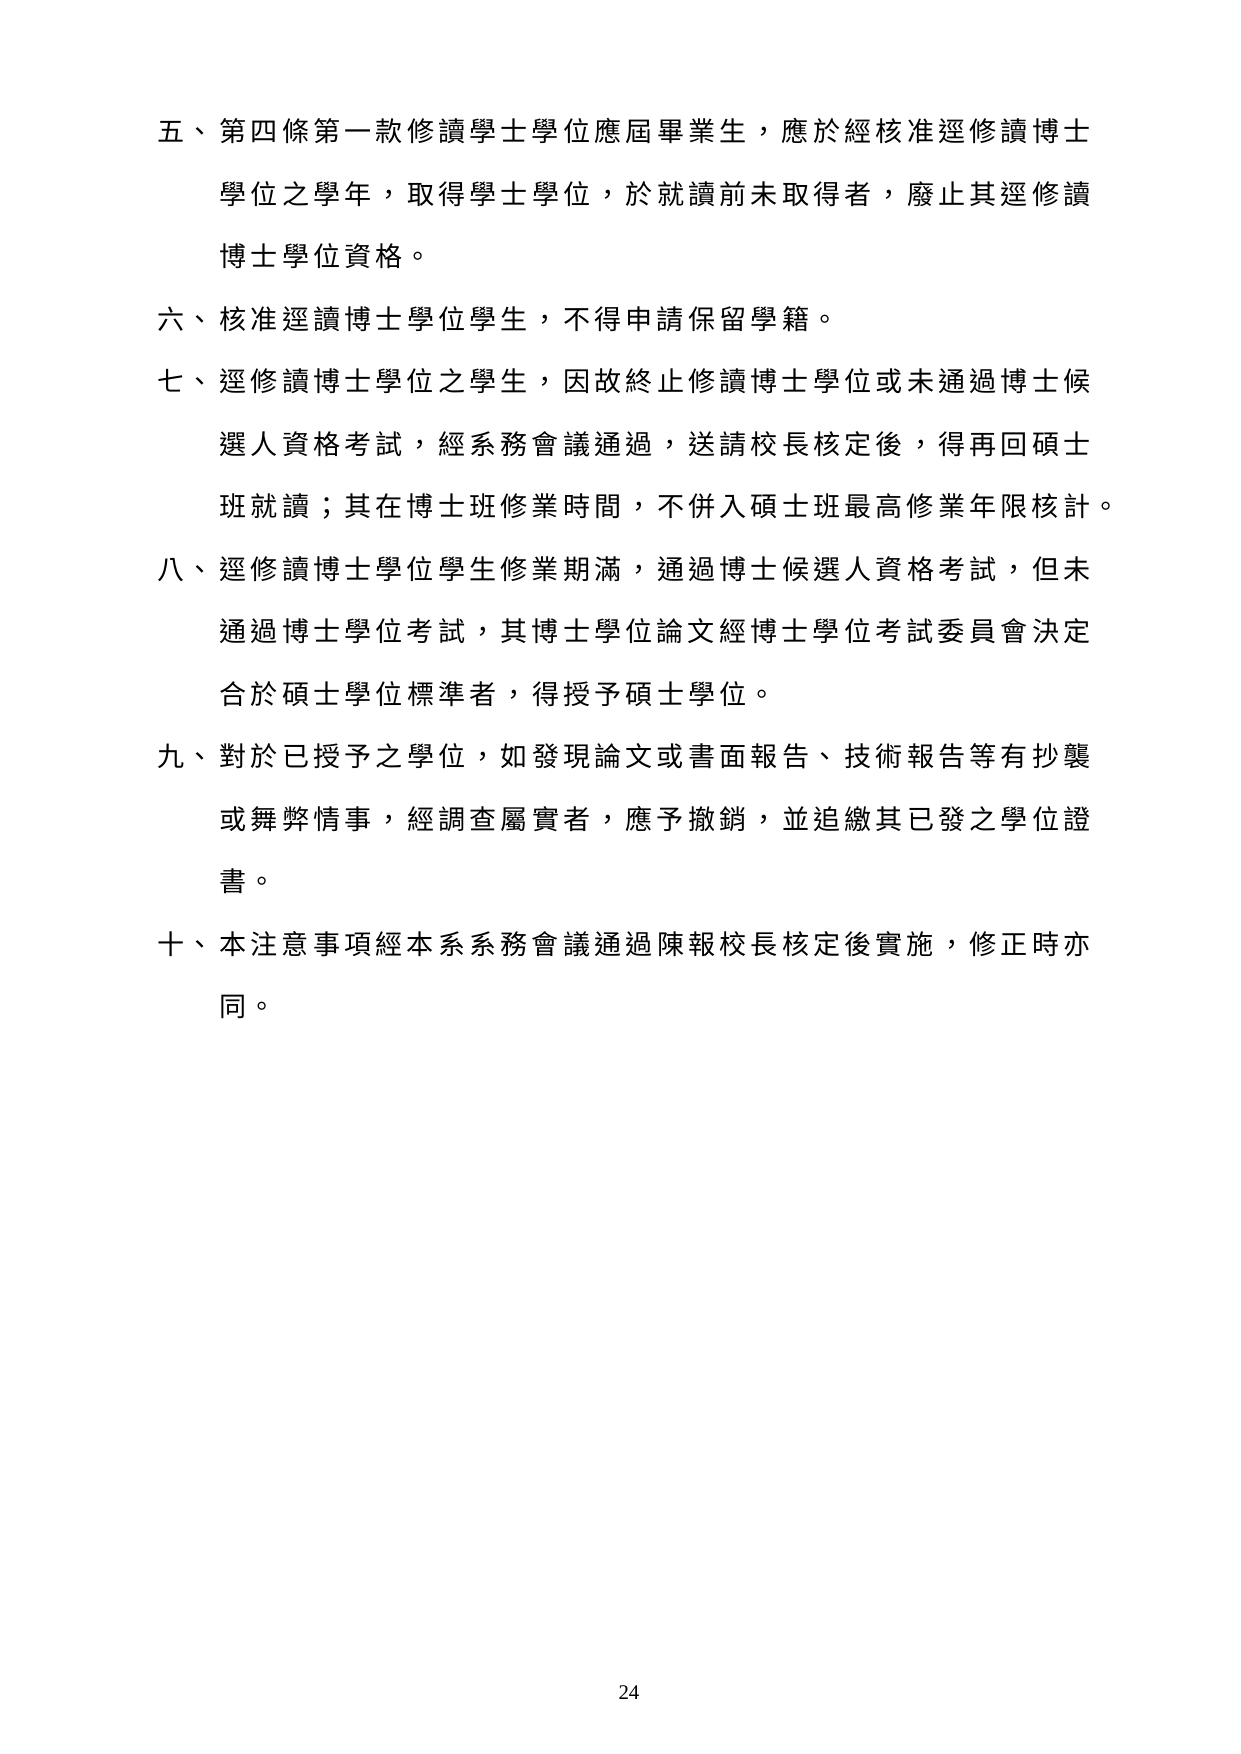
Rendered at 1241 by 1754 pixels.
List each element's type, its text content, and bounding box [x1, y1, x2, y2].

text 五、第四條第一款修讀學士學位應屆畢業生，應於經核准逕修讀博士學位之學年，取得學士學位，於就讀前未取得者，廢止其逕修讀博士學位資格。 [155, 88, 1103, 276]
text 八、逕修讀博士學位學生修業期滿，通過博士候選人資格考試，但未通過博士學位考試，其博士學位論文經博士學位考試委員會決定合於碩士學位標準者，得授予碩士學位。 [155, 526, 1103, 713]
text 六、核准逕讀博士學位學生，不得申請保留學籍。 [155, 276, 1103, 338]
text 十、本注意事項經本系系務會議通過陳報校長核定後實施，修正時亦同。 [155, 901, 1103, 1026]
text 七、逕修讀博士學位之學生，因故終止修讀博士學位或未通過博士候選人資格考試，經系務會議通過，送請校長核定後，得再回碩士班就讀；其在博士班修業時間，不併入碩士班最高修業年限核計。 [155, 338, 1103, 526]
text 九、對於已授予之學位，如發現論文或書面報告、技術報告等有抄襲或舞弊情事，經調查屬實者，應予撤銷，並追繳其已發之學位證書。 [155, 713, 1103, 901]
